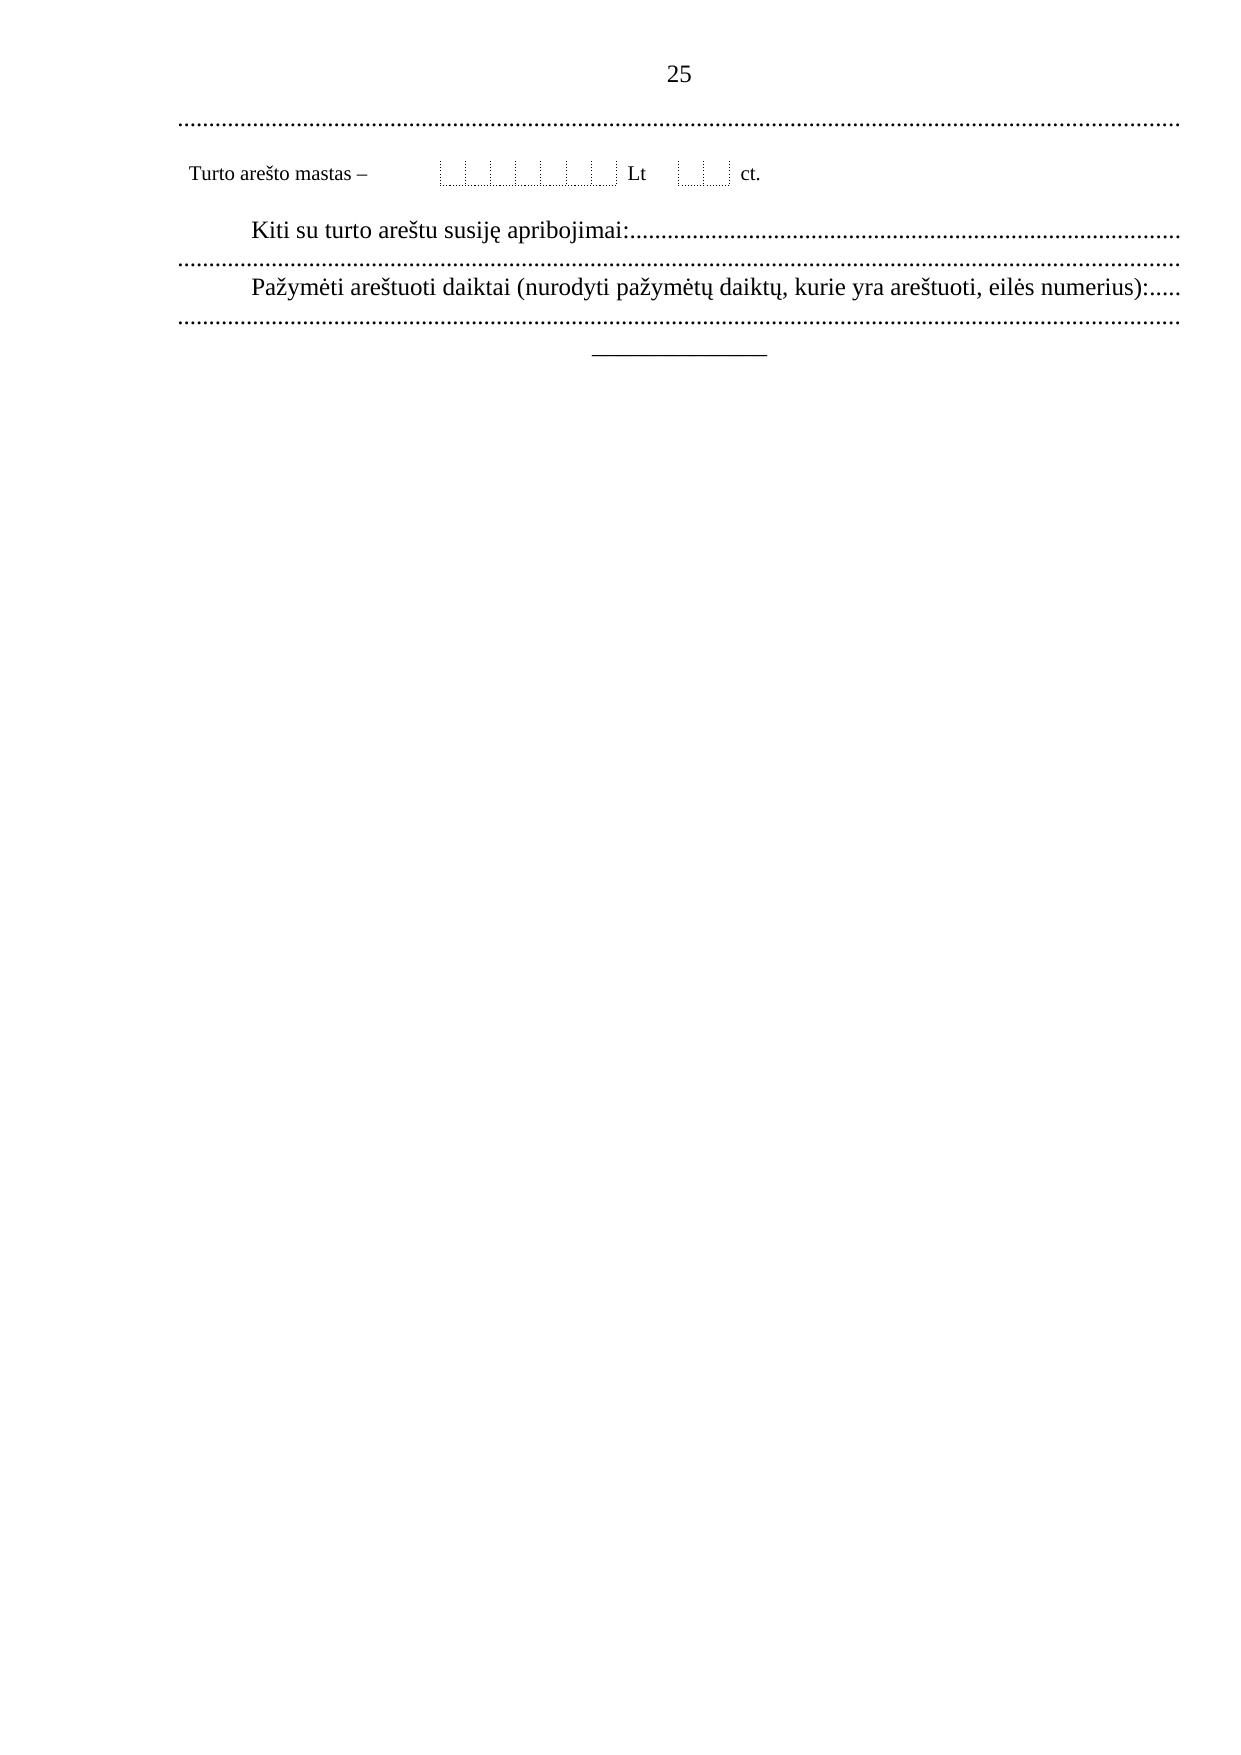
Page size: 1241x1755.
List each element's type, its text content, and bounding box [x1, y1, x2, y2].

table_header [591, 161, 616, 185]
table_header [541, 161, 566, 185]
table_header [704, 161, 729, 185]
text ______________ [177, 330, 1181, 358]
text Pažymėti areštuoti daiktai (nurodyti pažymėtų daiktų, kurie yra areštuoti, eilės numerius): [177, 272, 1181, 301]
table_header [466, 161, 491, 185]
table_header [491, 161, 516, 185]
table_header [679, 161, 704, 185]
table_header Turto arešto mastas – [177, 161, 441, 185]
table_header [566, 161, 591, 185]
table_header [516, 161, 541, 185]
table_header Lt [616, 161, 679, 185]
table_header [441, 161, 466, 185]
table_header ct. [729, 161, 1181, 185]
text Kiti su turto areštu susiję apribojimai: [177, 215, 1181, 243]
